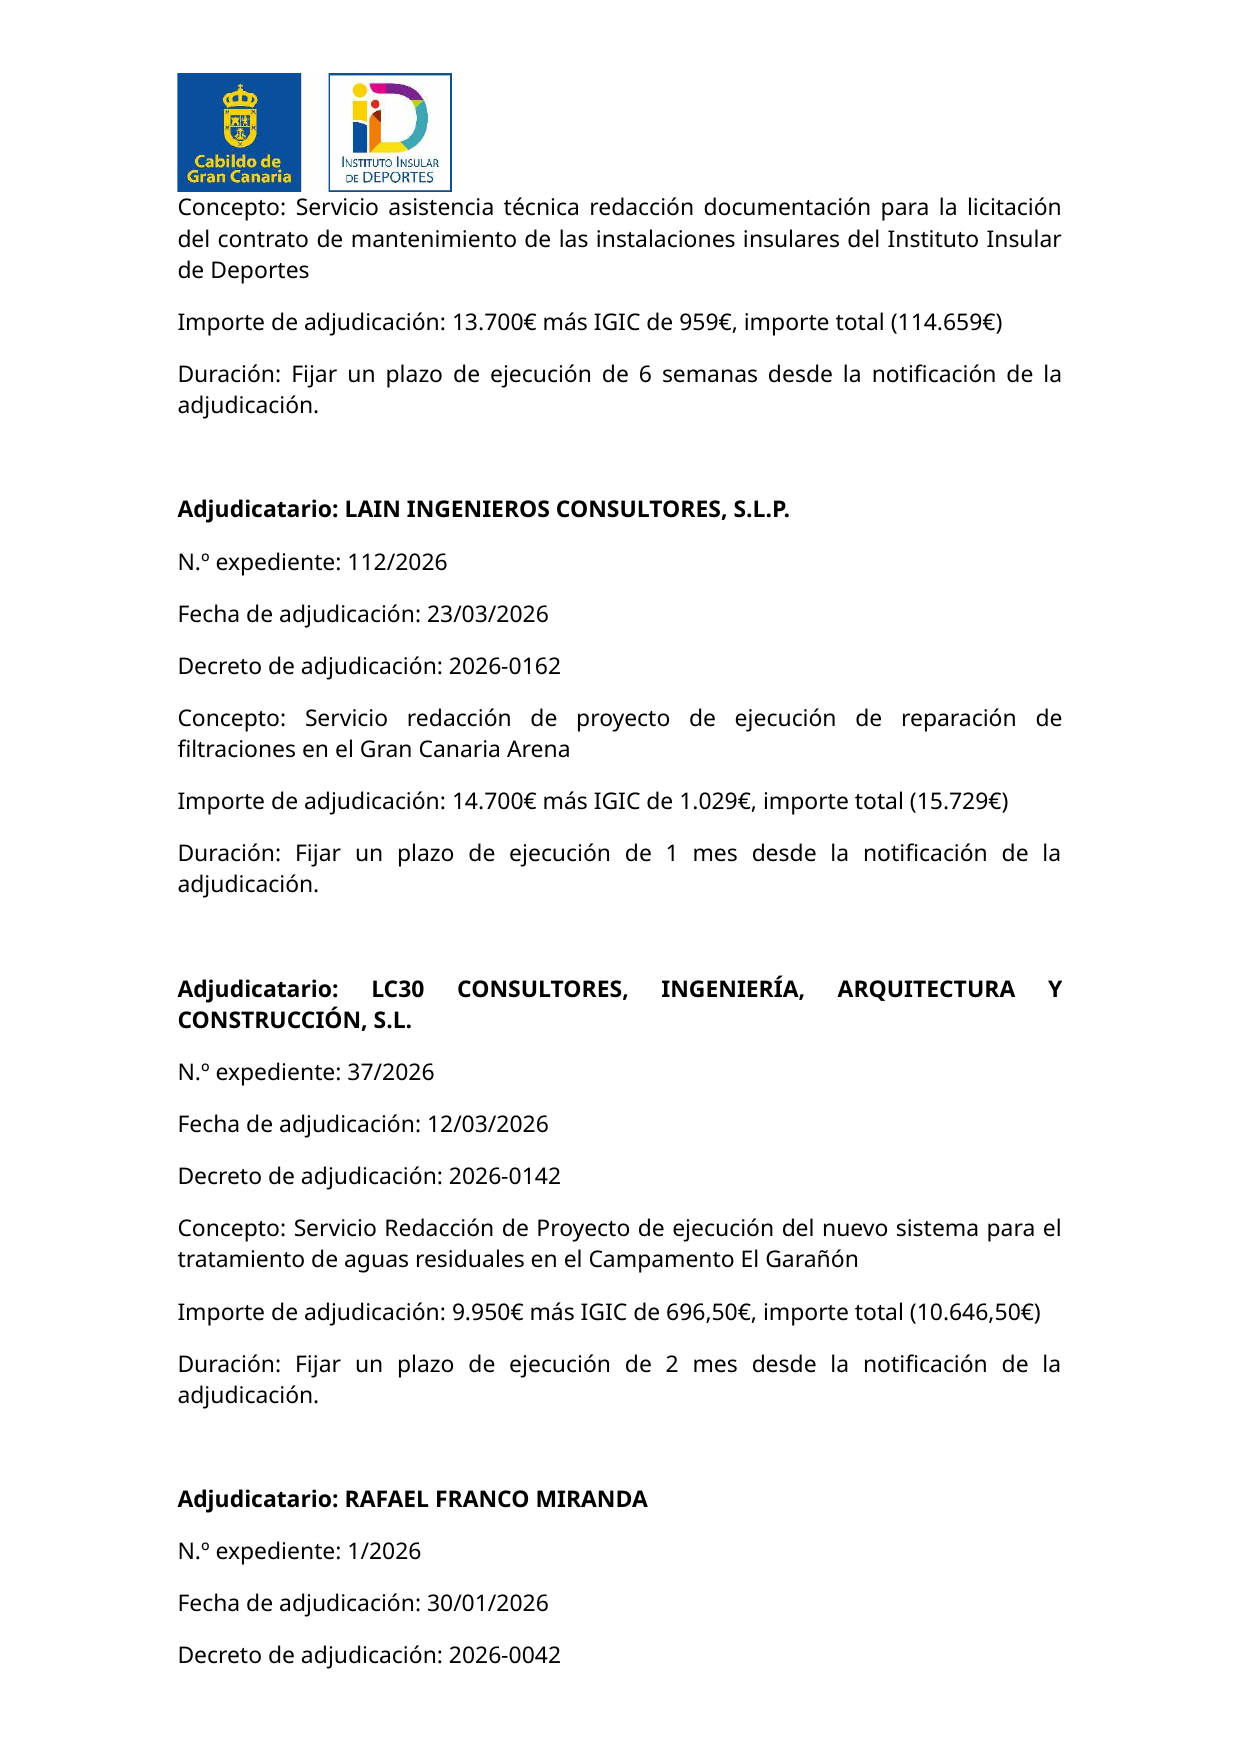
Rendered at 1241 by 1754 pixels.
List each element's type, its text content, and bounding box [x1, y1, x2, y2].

text N.º expediente: 37/2026 [177, 1056, 1063, 1087]
text Importe de adjudicación: 9.950€ más IGIC de 696,50€, importe total (10.646,50€) [177, 1296, 1063, 1327]
text Fecha de adjudicación: 30/01/2026 [177, 1587, 1063, 1618]
text N.º expediente: 1/2026 [177, 1535, 1063, 1566]
text Fecha de adjudicación: 23/03/2026 [177, 598, 1063, 629]
text N.º expediente: 112/2026 [177, 546, 1063, 577]
text Adjudicatario: RAFAEL FRANCO MIRANDA [177, 1483, 1063, 1514]
text Decreto de adjudicación: 2026-0042 [177, 1639, 1063, 1671]
text Decreto de adjudicación: 2026-0142 [177, 1160, 1063, 1191]
text Importe de adjudicación: 13.700€ más IGIC de 959€, importe total (114.659€) [177, 306, 1063, 337]
text Adjudicatario: LAIN INGENIEROS CONSULTORES, S.L.P. [177, 493, 1063, 525]
text Adjudicatario: LC30 CONSULTORES, INGENIERÍA, ARQUITECTURA Y CONSTRUCCIÓN, S.L. [177, 973, 1063, 1035]
text Fecha de adjudicación: 12/03/2026 [177, 1108, 1063, 1139]
text Concepto: Servicio Redacción de Proyecto de ejecución del nuevo sistema para el tratamiento de aguas residuales en el Campamento El Garañón [177, 1212, 1063, 1275]
text Duración: Fijar un plazo de ejecución de 2 mes desde la notificación de la adjudicación. [177, 1348, 1063, 1410]
text Decreto de adjudicación: 2026-0162 [177, 650, 1063, 681]
text Duración: Fijar un plazo de ejecución de 6 semanas desde la notificación de la adjudicación. [177, 358, 1063, 421]
text Concepto: Servicio asistencia técnica redacción documentación para la licitación del contrato de mantenimiento de las instalaciones insulares del Instituto Insular de Deportes [177, 191, 1063, 285]
text Concepto: Servicio redacción de proyecto de ejecución de reparación de filtraciones en el Gran Canaria Arena [177, 702, 1063, 764]
text Duración: Fijar un plazo de ejecución de 1 mes desde la notificación de la adjudicación. [177, 837, 1063, 900]
text Importe de adjudicación: 14.700€ más IGIC de 1.029€, importe total (15.729€) [177, 785, 1063, 816]
